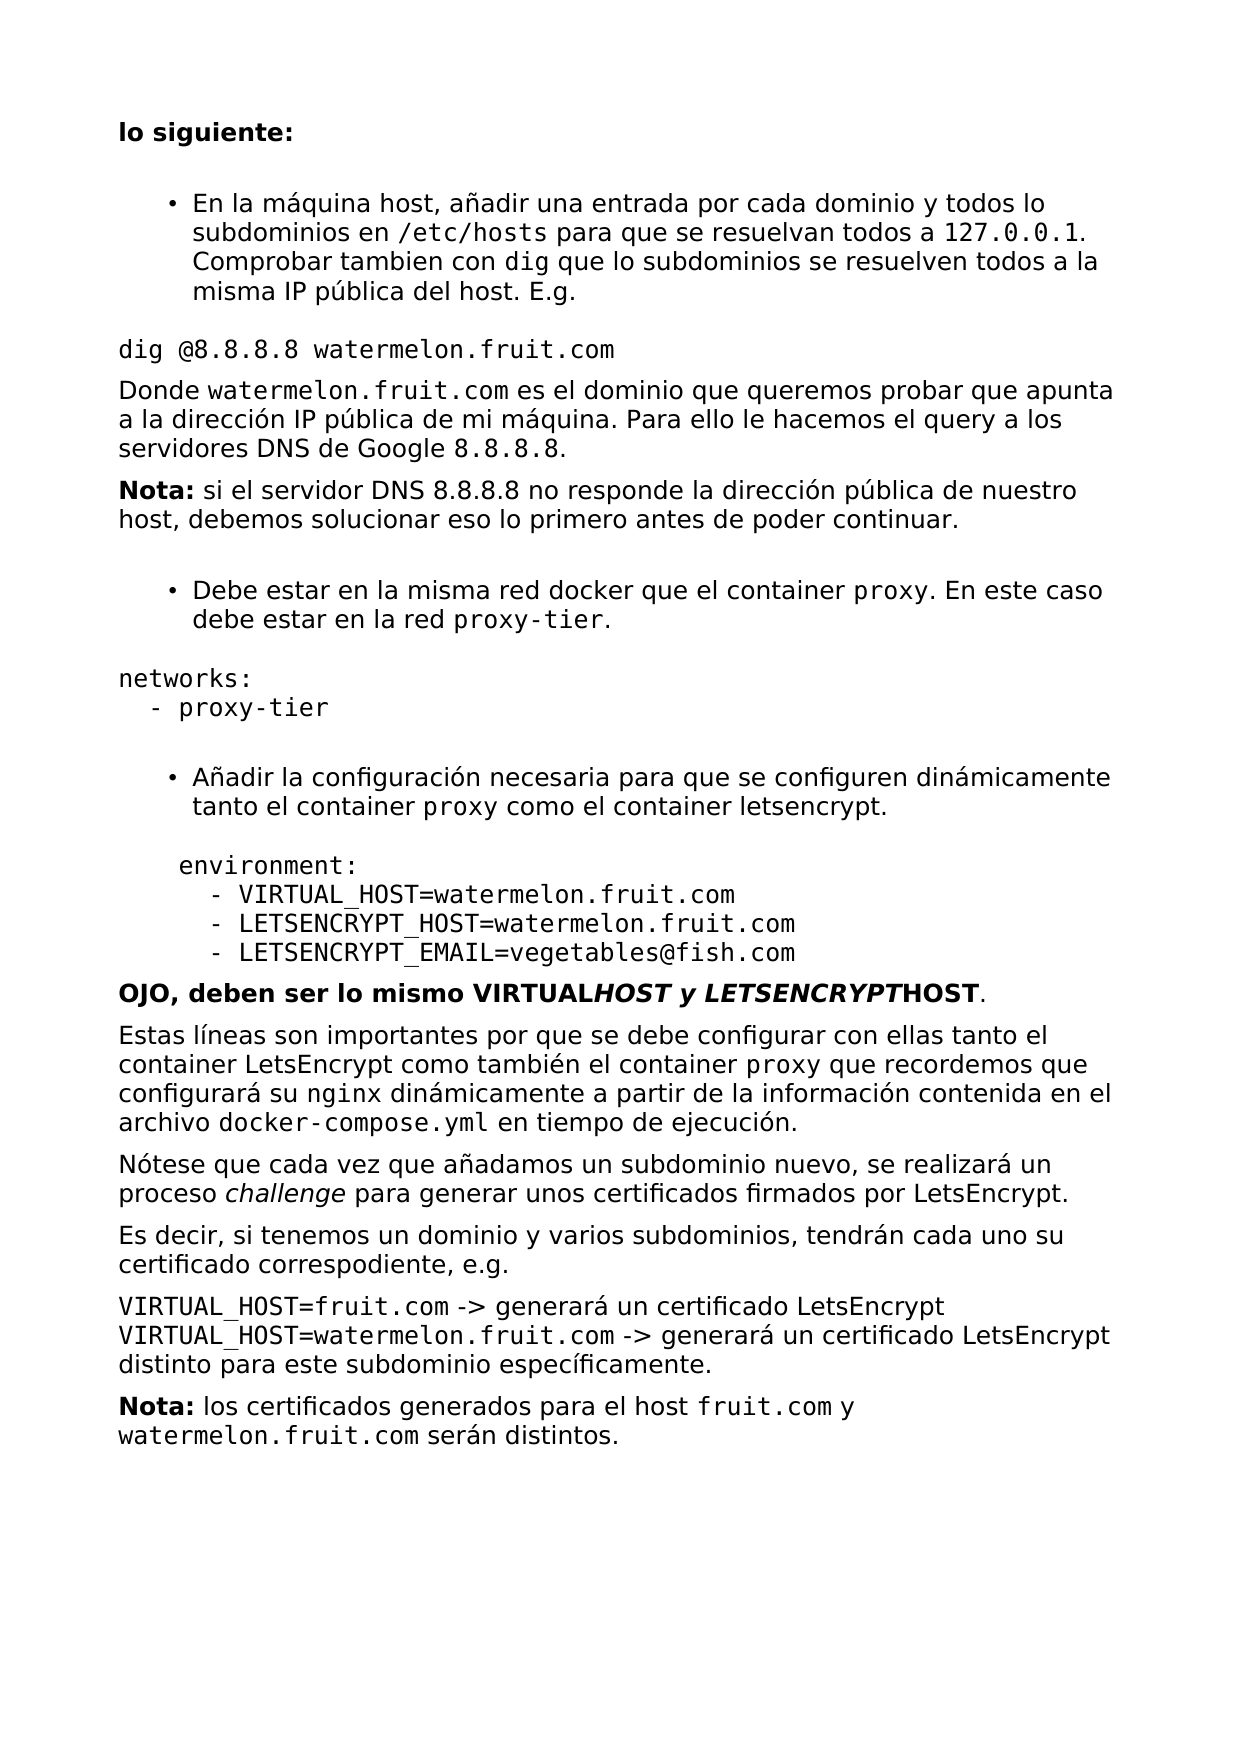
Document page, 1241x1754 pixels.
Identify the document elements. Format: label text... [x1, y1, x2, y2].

text Nota: los certificados generados para el host fruit.com y watermelon.fruit.com serán distintos. [118, 1392, 1122, 1450]
text Nótese que cada vez que añadamos un subdominio nuevo, se realizará un proceso challenge para generar unos certificados firmados por LetsEncrypt. [118, 1150, 1122, 1208]
list En la máquina host, añadir una entrada por cada dominio y todos lo subdominios en /etc/hosts para que se resuelvan todos a 127.0.0.1. Comprobar tambien con dig que lo subdominios se resuelven todos a la misma IP pública del host. E.g. [177, 189, 1122, 306]
text dig @8.8.8.8 watermelon.fruit.com [118, 306, 1122, 364]
list Añadir la configuración necesaria para que se configuren dinámicamente tanto el container proxy como el container letsencrypt. [177, 763, 1122, 822]
text VIRTUAL_HOST=fruit.com -> generará un certificado LetsEncrypt VIRTUAL_HOST=watermelon.fruit.com -> generará un certificado LetsEncrypt distinto para este subdominio específicamente. [118, 1292, 1122, 1379]
text Nota: si el servidor DNS 8.8.8.8 no responde la dirección pública de nuestro host, debemos solucionar eso lo primero antes de poder continuar. [118, 476, 1122, 534]
text Es decir, si tenemos un dominio y varios subdominios, tendrán cada uno su certificado correspodiente, e.g. [118, 1221, 1122, 1279]
text networks: - proxy-tier [118, 635, 1122, 722]
text Donde watermelon.fruit.com es el dominio que queremos probar que apunta a la dirección IP pública de mi máquina. Para ello le hacemos el query a los servidores DNS de Google 8.8.8.8. [118, 376, 1122, 463]
text environment: - VIRTUAL_HOST=watermelon.fruit.com - LETSENCRYPT_HOST=watermelon.fruit.com - LETSENCRYPT_EMAIL=vegetables@fish.com [118, 822, 1122, 968]
text Estas líneas son importantes por que se debe configurar con ellas tanto el container LetsEncrypt como también el container proxy que recordemos que configurará su nginx dinámicamente a partir de la información contenida en el archivo docker-compose.yml en tiempo de ejecución. [118, 1021, 1122, 1138]
text OJO, deben ser lo mismo VIRTUALHOST y LETSENCRYPTHOST. [118, 979, 1122, 1008]
text lo siguiente: [118, 118, 1122, 147]
list Debe estar en la misma red docker que el container proxy. En este caso debe estar en la red proxy-tier. [177, 576, 1122, 635]
